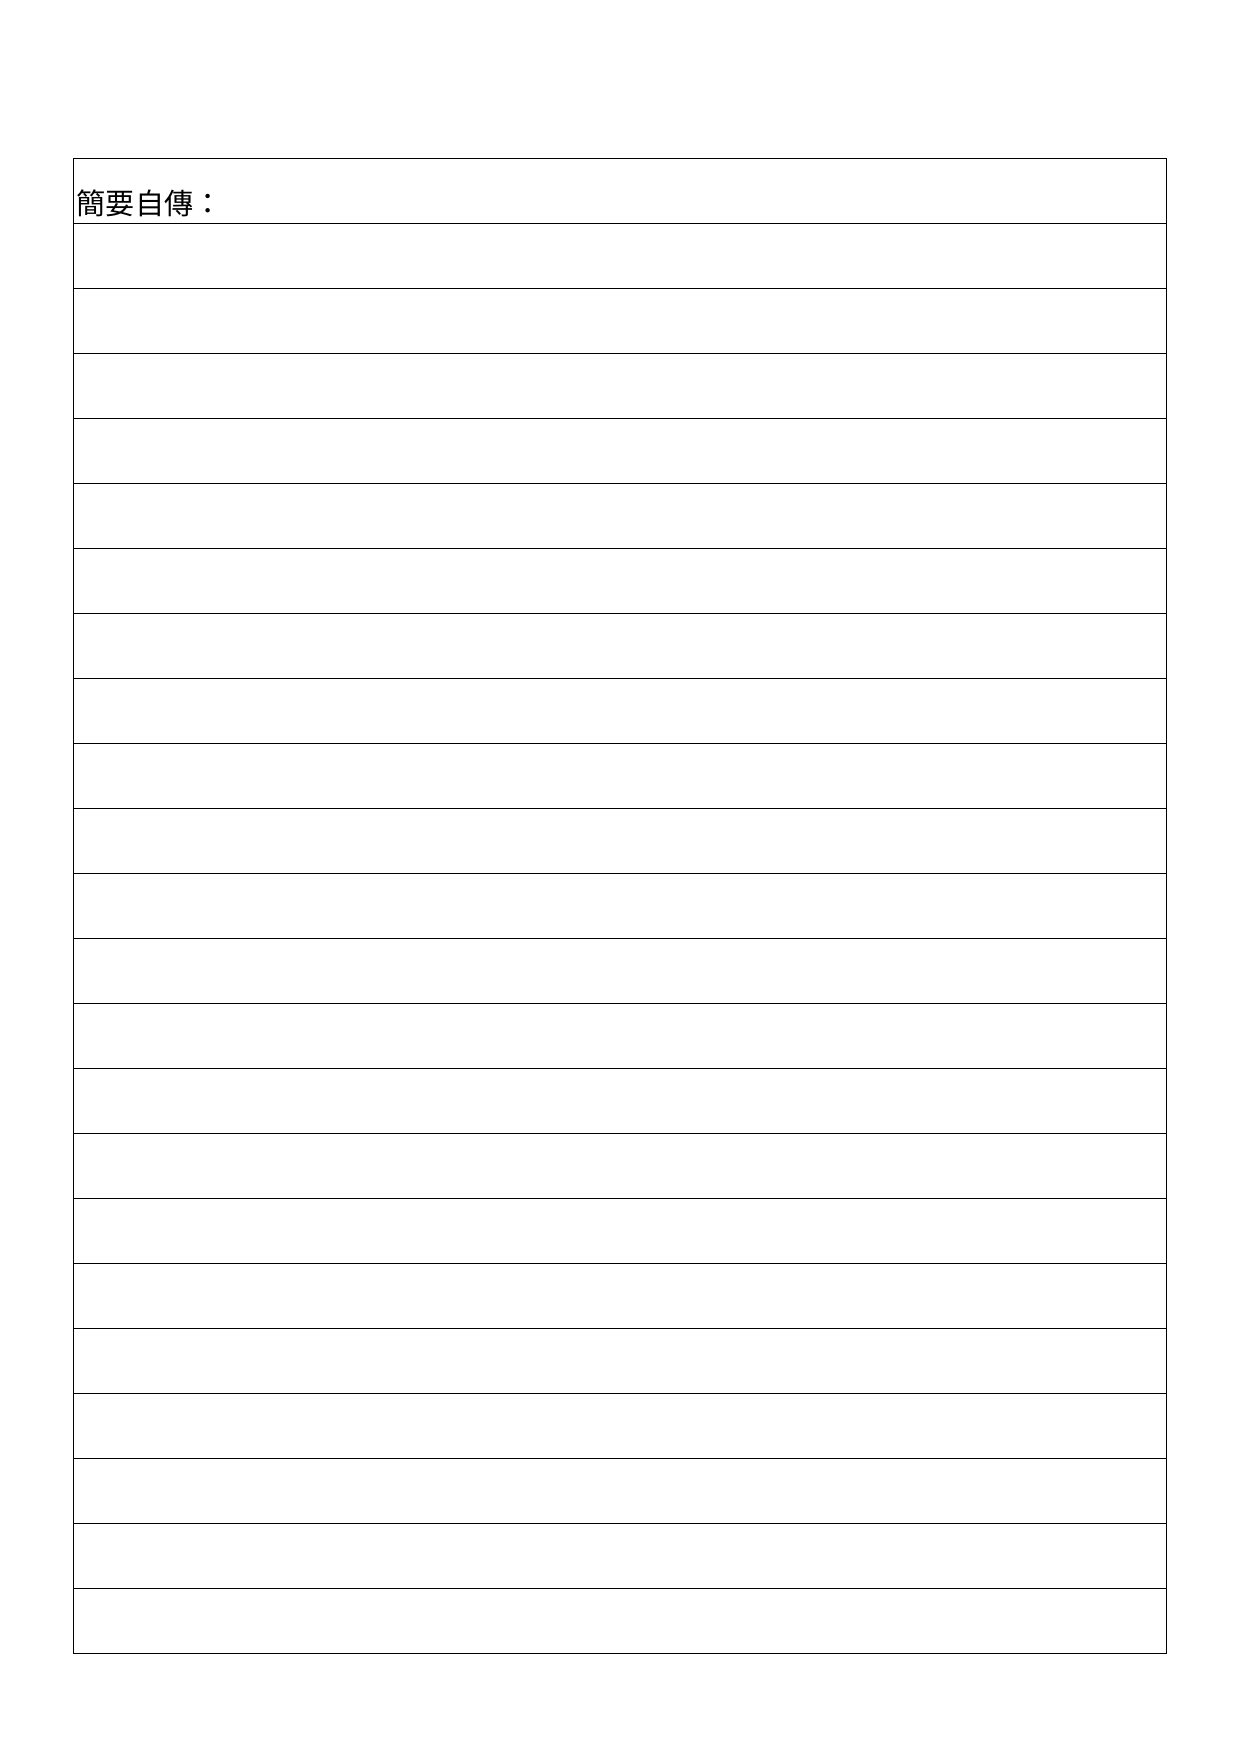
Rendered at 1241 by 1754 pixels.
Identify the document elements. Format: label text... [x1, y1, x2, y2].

table_cell [74, 289, 1166, 353]
table_cell [74, 549, 1166, 613]
table_cell [74, 1524, 1166, 1588]
table_cell [74, 809, 1166, 873]
table_cell [74, 874, 1166, 938]
table_cell [74, 1459, 1166, 1523]
table_cell [74, 1004, 1166, 1068]
table_cell [74, 224, 1166, 288]
table_header 簡要自傳： [74, 159, 1166, 223]
table_cell [74, 484, 1166, 548]
table_cell [74, 614, 1166, 678]
table_cell [74, 354, 1166, 418]
table_cell [74, 1394, 1166, 1458]
table_cell [74, 744, 1166, 808]
table_cell [74, 939, 1166, 1003]
table_cell [74, 1134, 1166, 1198]
table_cell [74, 1264, 1166, 1328]
table_cell [74, 1199, 1166, 1263]
table_cell [74, 1069, 1166, 1133]
table_cell [74, 1589, 1166, 1653]
table_cell [74, 679, 1166, 743]
table_cell [74, 1329, 1166, 1393]
table_cell [74, 419, 1166, 483]
